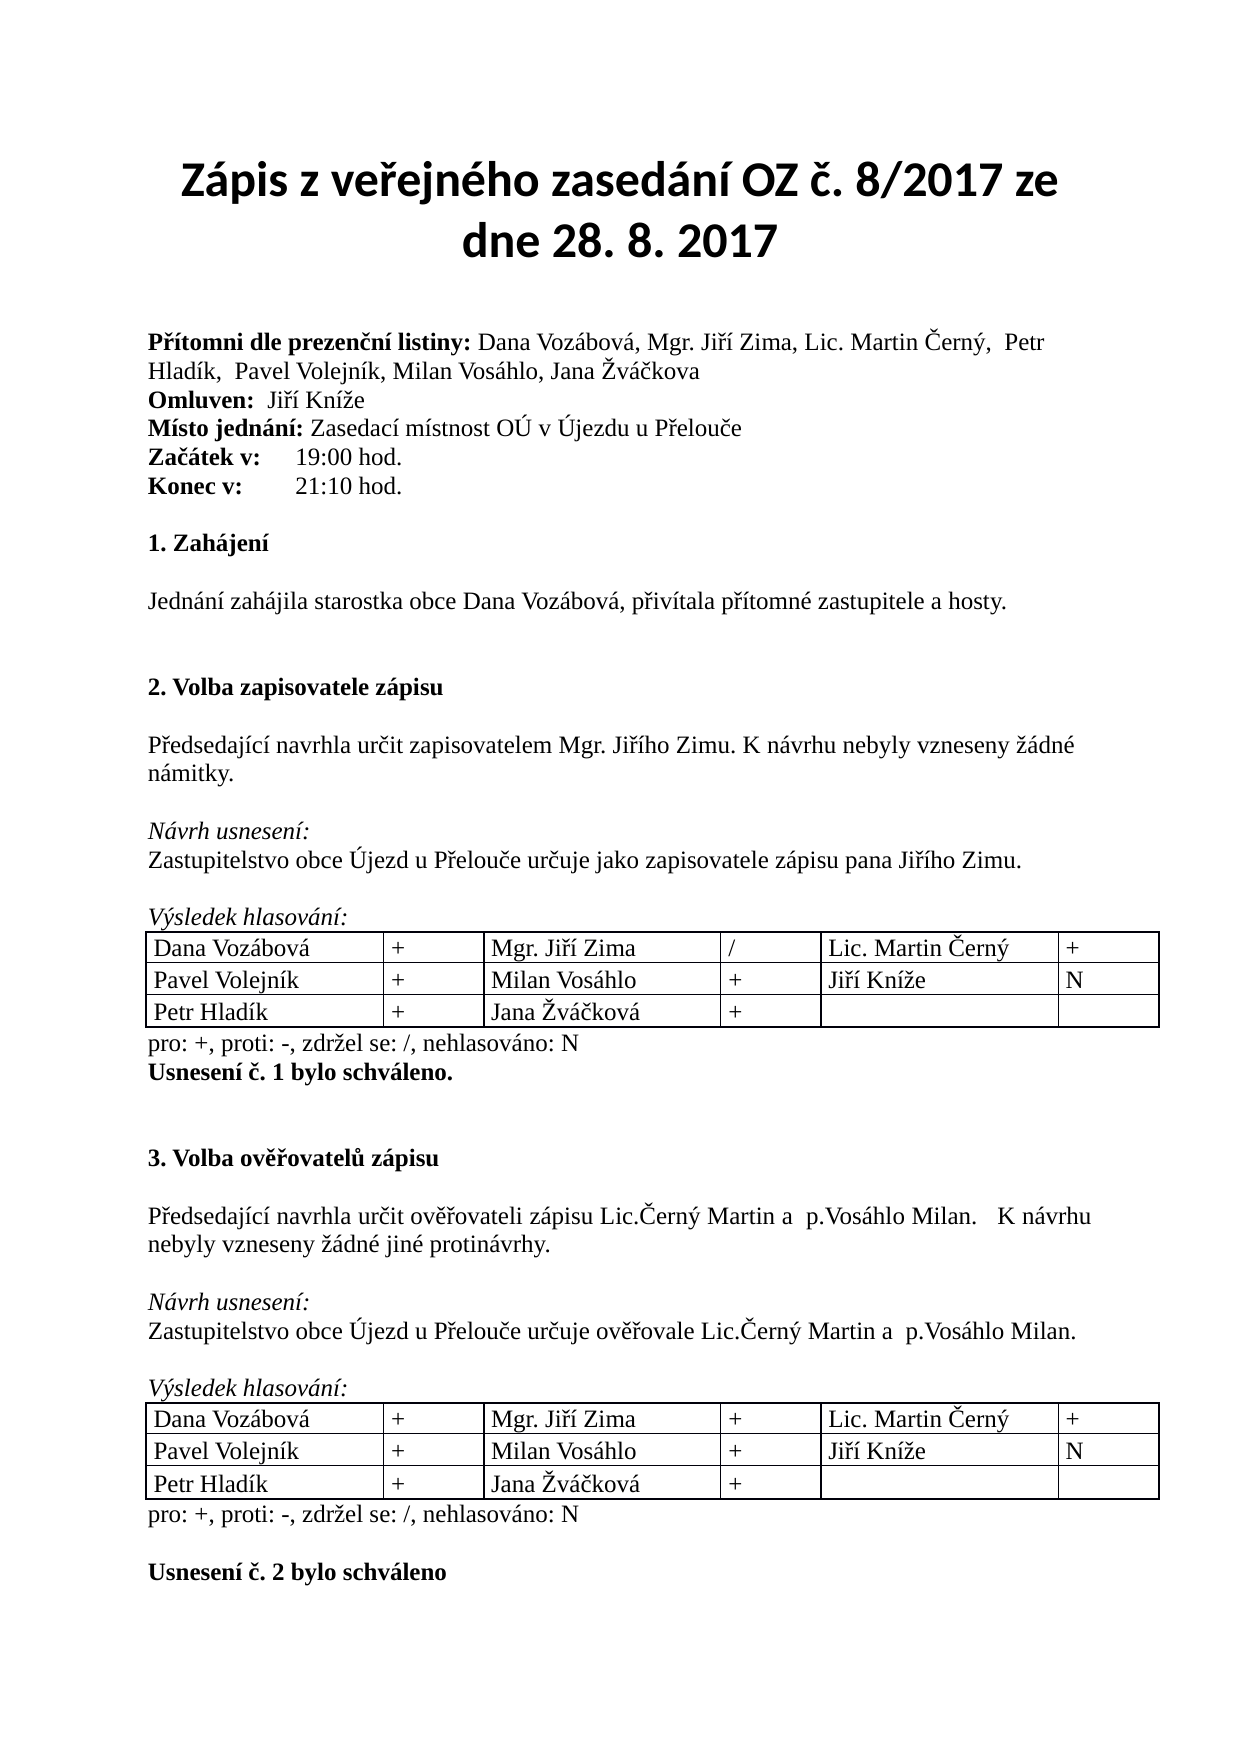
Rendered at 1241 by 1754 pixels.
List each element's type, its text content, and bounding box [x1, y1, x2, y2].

table_header Mgr. Jiří Zima [485, 933, 720, 962]
table_cell + [384, 963, 483, 993]
text Návrh usnesení: [148, 816, 1093, 845]
table_header Mgr. Jiří Zima [485, 1404, 720, 1433]
table_cell + [384, 995, 483, 1026]
table_cell + [721, 1434, 820, 1464]
text Zastupitelstvo obce Újezd u Přelouče určuje ověřovale Lic.Černý Martin a p.Vosáhlo Milan. [148, 1316, 1093, 1344]
table_cell Pavel Volejník [147, 963, 383, 993]
table_cell + [384, 1434, 483, 1464]
table_cell Petr Hladík [147, 995, 383, 1026]
table_cell + [721, 995, 820, 1026]
table_header + [384, 933, 483, 962]
table_cell [1059, 995, 1158, 1026]
table_header + [1059, 1404, 1158, 1433]
table_header Dana Vozábová [147, 933, 383, 962]
text Výsledek hlasování: [148, 902, 1093, 931]
text 3. Volba ověřovatelů zápisu [148, 1143, 1093, 1172]
table_header / [721, 933, 820, 962]
table_cell + [721, 1466, 820, 1497]
table_header + [1059, 933, 1158, 962]
text Zápis z veřejného zasedání OZ č. 8/2017 ze dne 28. 8. 2017 [148, 148, 1093, 270]
table_header Lic. Martin Černý [822, 1404, 1058, 1433]
text Usnesení č. 2 bylo schváleno [148, 1557, 1093, 1586]
table_cell [822, 1466, 1058, 1497]
text pro: +, proti: -, zdržel se: /, nehlasováno: N [148, 1028, 1093, 1057]
text Místo jednání: Zasedací místnost OÚ v Újezdu u Přelouče [148, 413, 1093, 442]
table_cell + [384, 1466, 483, 1497]
text Usnesení č. 1 bylo schváleno. [148, 1057, 1093, 1086]
table_cell Jana Žváčková [485, 995, 720, 1026]
text Začátek v: 19:00 hod. [148, 442, 1093, 471]
table_cell N [1059, 963, 1158, 993]
text Výsledek hlasování: [148, 1373, 1093, 1402]
text Předsedající navrhla určit zapisovatelem Mgr. Jiřího Zimu. K návrhu nebyly vzneseny žádné námitky. [148, 730, 1093, 787]
table_cell Milan Vosáhlo [485, 963, 720, 993]
text Omluven: Jiří Kníže [148, 385, 1093, 413]
text Přítomni dle prezenční listiny: Dana Vozábová, Mgr. Jiří Zima, Lic. Martin Černý, Petr Hladík, Pavel Volejník, Milan Vosáhlo, Jana Žváčkova [148, 327, 1093, 385]
table_cell Milan Vosáhlo [485, 1434, 720, 1464]
table_header Lic. Martin Černý [822, 933, 1058, 962]
text Jednání zahájila starostka obce Dana Vozábová, přivítala přítomné zastupitele a hosty. [148, 586, 1093, 615]
text pro: +, proti: -, zdržel se: /, nehlasováno: N [148, 1500, 1093, 1528]
text Zastupitelstvo obce Újezd u Přelouče určuje jako zapisovatele zápisu pana Jiřího Zimu. [148, 845, 1093, 873]
text Návrh usnesení: [148, 1287, 1093, 1316]
text 2. Volba zapisovatele zápisu [148, 672, 1093, 701]
table_cell + [721, 963, 820, 993]
table_cell Pavel Volejník [147, 1434, 383, 1464]
text Předsedající navrhla určit ověřovateli zápisu Lic.Černý Martin a p.Vosáhlo Milan. K návrhu nebyly vzneseny žádné jiné protinávrhy. [148, 1201, 1093, 1258]
table_cell N [1059, 1434, 1158, 1464]
table_cell Jiří Kníže [822, 963, 1058, 993]
text 1. Zahájení [148, 528, 1093, 557]
text Konec v: 21:10 hod. [148, 471, 1093, 500]
table_cell Jiří Kníže [822, 1434, 1058, 1464]
table_cell Petr Hladík [147, 1466, 383, 1497]
table_header Dana Vozábová [147, 1404, 383, 1433]
table_cell [822, 995, 1058, 1026]
table_header + [721, 1404, 820, 1433]
table_cell [1059, 1466, 1158, 1497]
table_cell Jana Žváčková [485, 1466, 720, 1497]
table_header + [384, 1404, 483, 1433]
